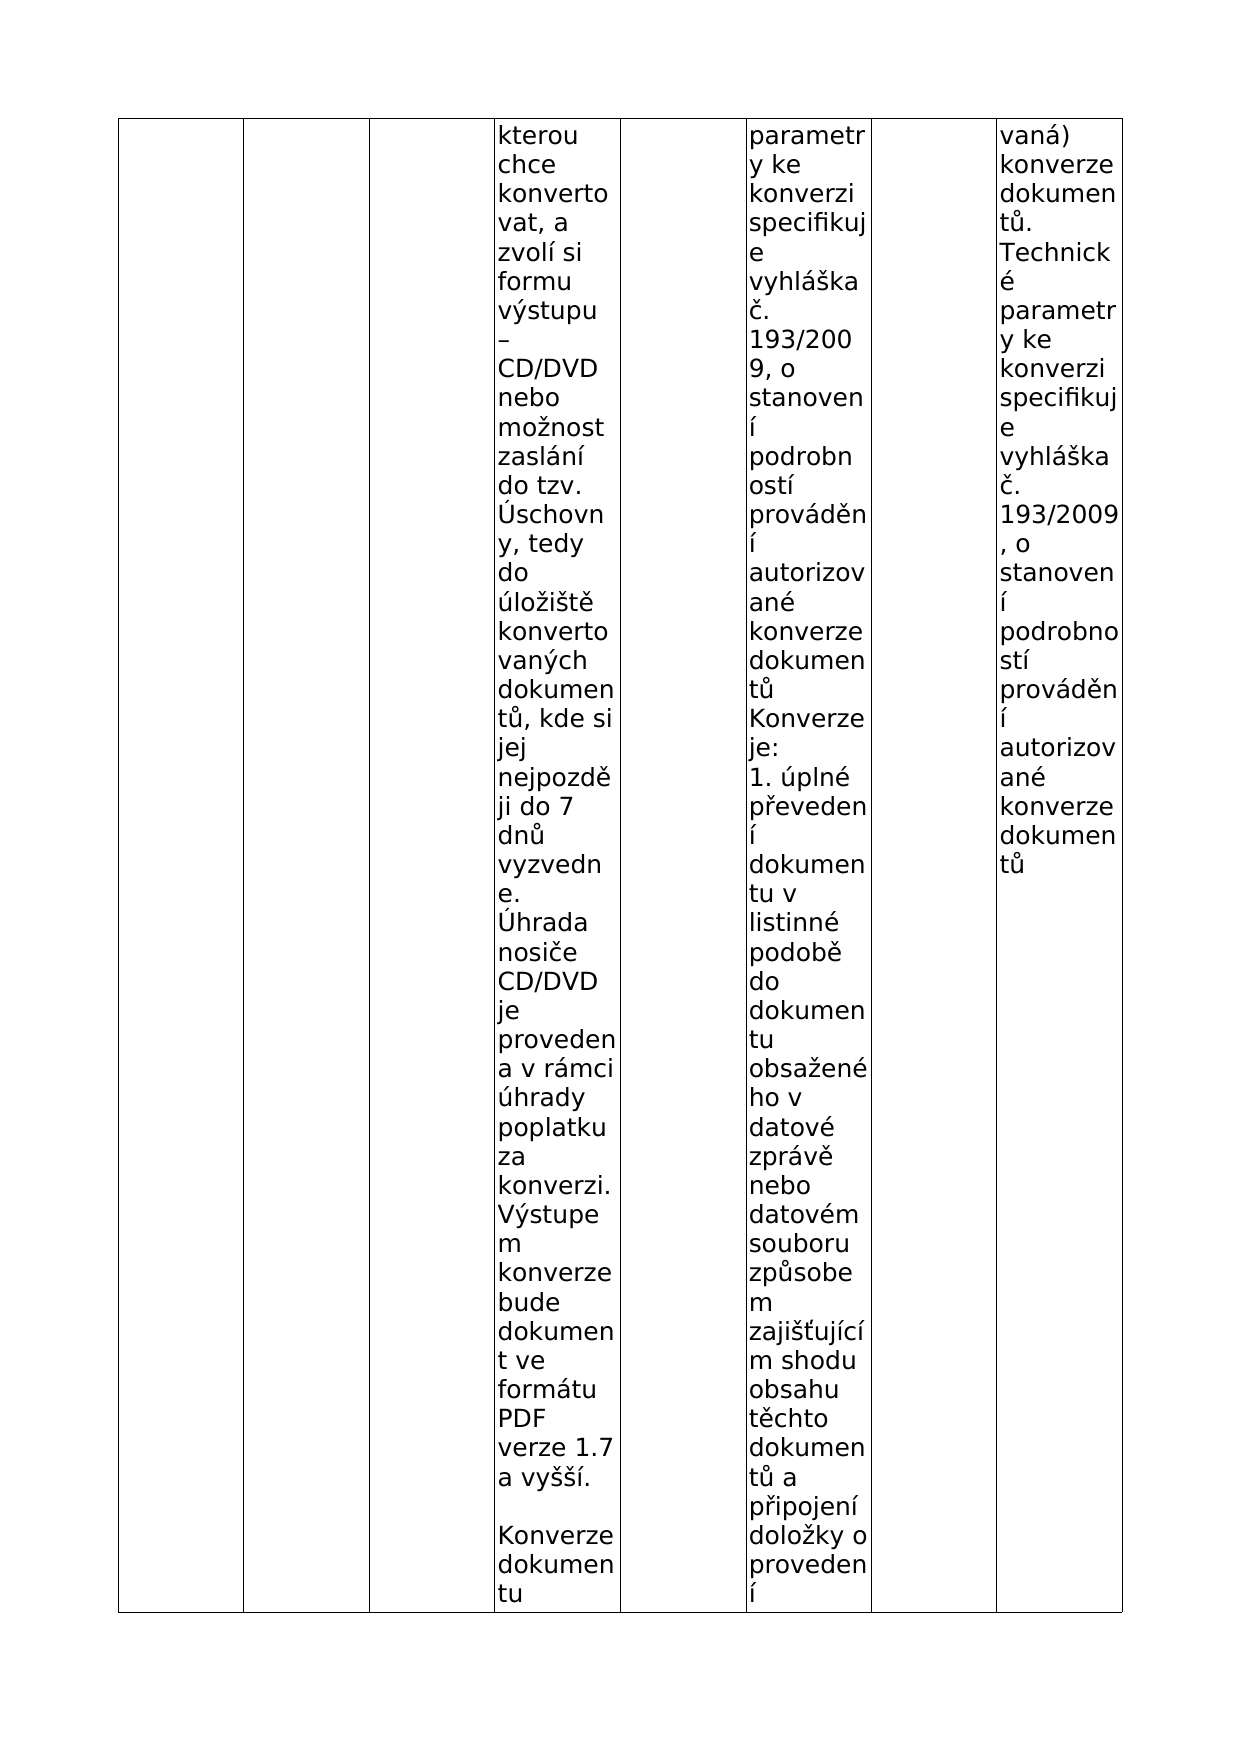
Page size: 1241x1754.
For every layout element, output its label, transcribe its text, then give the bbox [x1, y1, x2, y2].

table_cell vaná) konverze dokumentů. Technické parametry ke konverzi specifikuje vyhláška č. 193/2009, o stanovení podrobností provádění autorizované konverze dokumentů [997, 119, 1122, 1612]
table_cell [119, 119, 243, 1612]
table_cell kterou chce konvertovat, a zvolí si formu výstupu – CD/DVD nebo možnost zaslání do tzv. Úschovny, tedy do úložiště konvertovaných dokumentů, kde si jej nejpozději do 7 dnů vyzvedne. Úhrada nosiče CD/DVD je provedena v rámci úhrady poplatku za konverzi. Výstupem konverze bude dokument ve formátu PDF verze 1.7 a vyšší. Konverze dokumentu [495, 119, 620, 1612]
table_cell [872, 119, 996, 1612]
table_cell [370, 119, 494, 1612]
table_cell parametry ke konverzi specifikuje vyhláška č. 193/2009, o stanovení podrobností provádění autorizované konverze dokumentů Konverze je: 1. úplné převedení dokumentu v listinné podobě do dokumentu obsaženého v datové zprávě nebo datovém souboru způsobem zajišťujícím shodu obsahu těchto dokumentů a připojení doložky o provedení [747, 119, 871, 1612]
table_cell [244, 119, 369, 1612]
table_cell [621, 119, 746, 1612]
